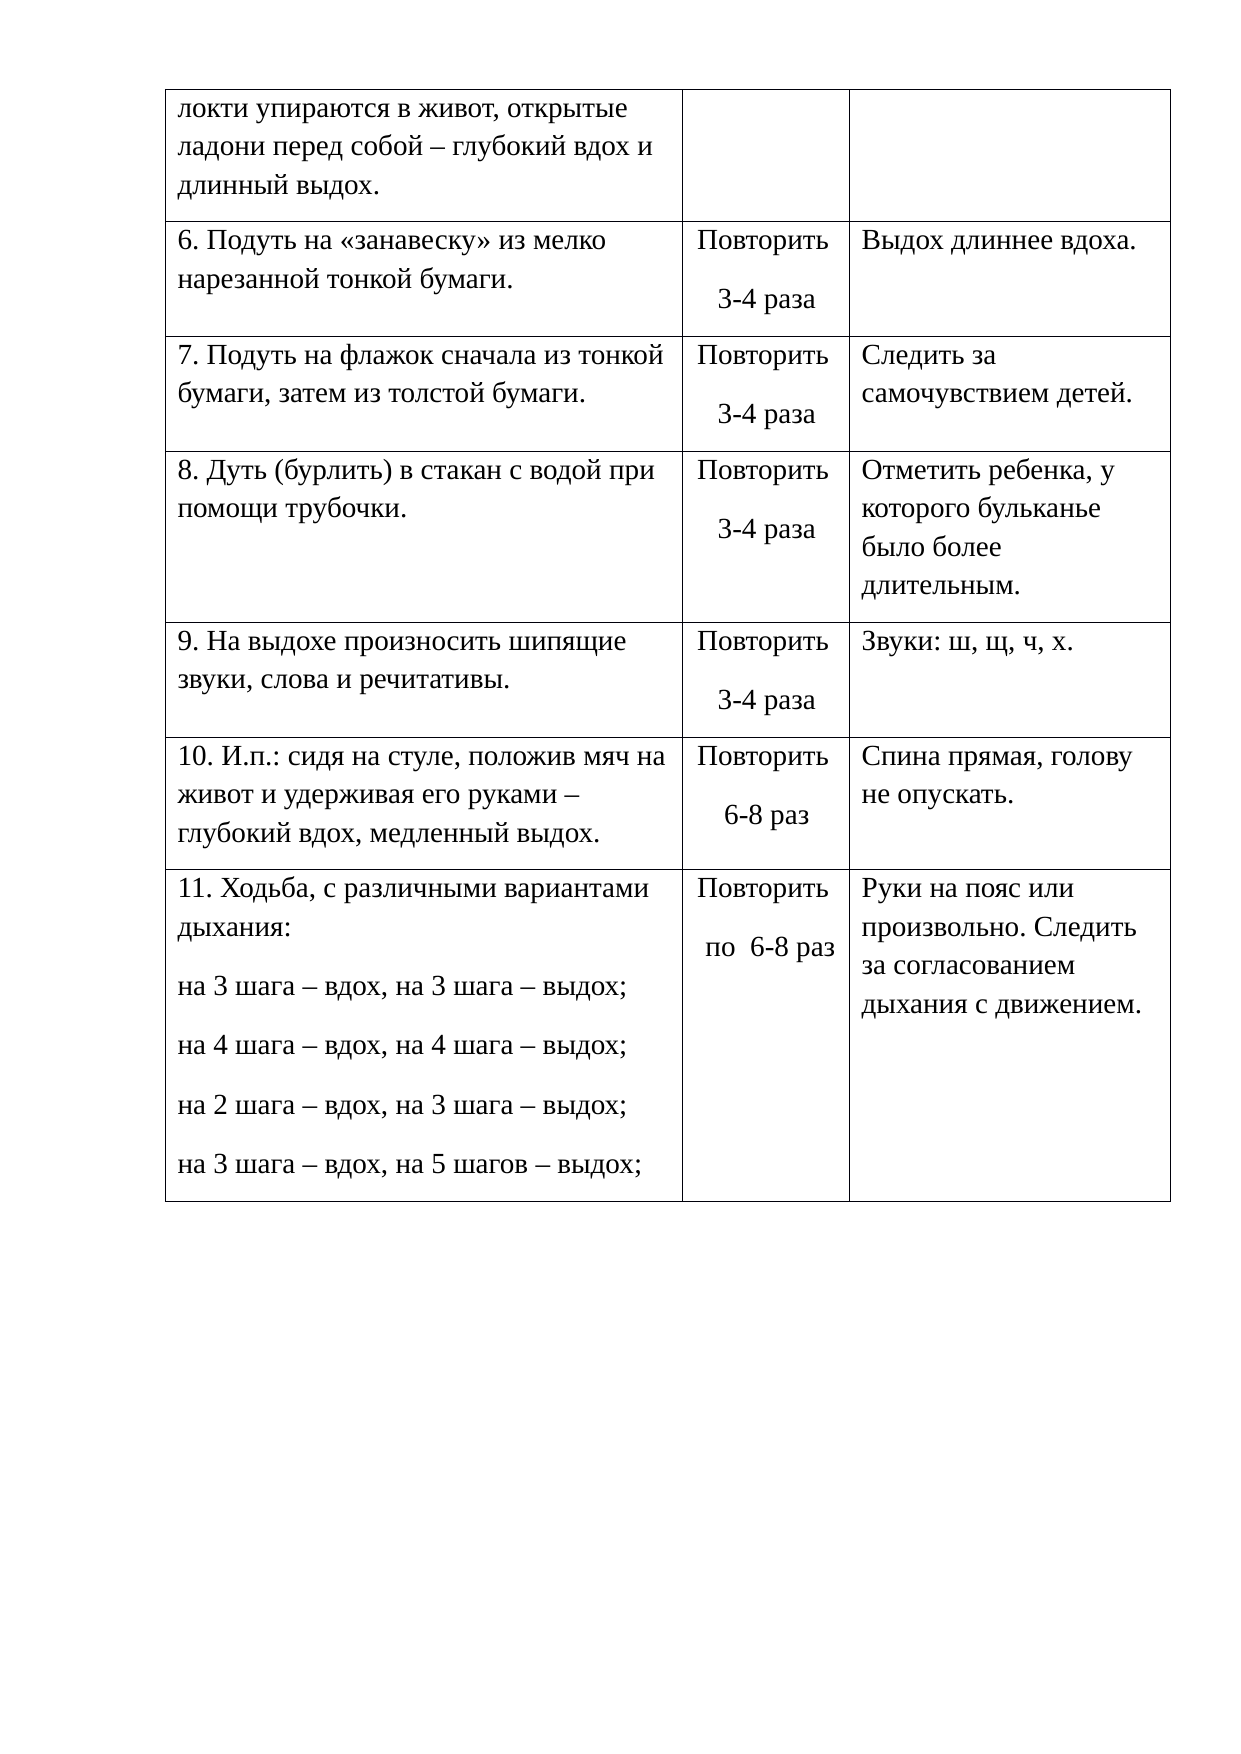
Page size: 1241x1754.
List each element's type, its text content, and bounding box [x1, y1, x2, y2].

table_cell 11. Ходьба, с различными вариантами дыхания: на 3 шага – вдох, на 3 шага – выдох; на 4 шага – вдох, на 4 шага – выдох; на 2 шага – вдох, на 3 шага – выдох; на 3 шага – вдох, на 5 шагов – выдох; [166, 870, 682, 1201]
table_cell 6. Подуть на «занавеску» из мелко нарезанной тонкой бумаги. [166, 222, 682, 336]
table_cell [683, 90, 849, 221]
table_cell Повторить 3-4 раза [683, 623, 849, 737]
table_cell Звуки: ш, щ, ч, х. [850, 623, 1170, 737]
table_cell 7. Подуть на флажок сначала из тонкой бумаги, затем из толстой бумаги. [166, 337, 682, 451]
table_cell Повторить по 6-8 раз [683, 870, 849, 1201]
table_cell Повторить 3-4 раза [683, 337, 849, 451]
table_cell Повторить 3-4 раза [683, 452, 849, 622]
table_cell 9. На выдохе произносить шипящие звуки, слова и речитативы. [166, 623, 682, 737]
table_cell Повторить 6-8 раз [683, 738, 849, 869]
table_cell [850, 90, 1170, 221]
table_cell Выдох длиннее вдоха. [850, 222, 1170, 336]
table_cell 8. Дуть (бурлить) в стакан с водой при помощи трубочки. [166, 452, 682, 622]
table_cell Следить за самочувствием детей. [850, 337, 1170, 451]
table_cell Повторить 3-4 раза [683, 222, 849, 336]
table_cell Спина прямая, голову не опускать. [850, 738, 1170, 869]
table_cell Отметить ребенка, у которого бульканье было более длительным. [850, 452, 1170, 622]
table_cell локти упираются в живот, открытые ладони перед собой – глубокий вдох и длинный выдох. [166, 90, 682, 221]
table_cell Руки на пояс или произвольно. Следить за согласованием дыхания с движением. [850, 870, 1170, 1201]
table_cell 10. И.п.: сидя на стуле, положив мяч на живот и удерживая его руками – глубокий вдох, медленный выдох. [166, 738, 682, 869]
